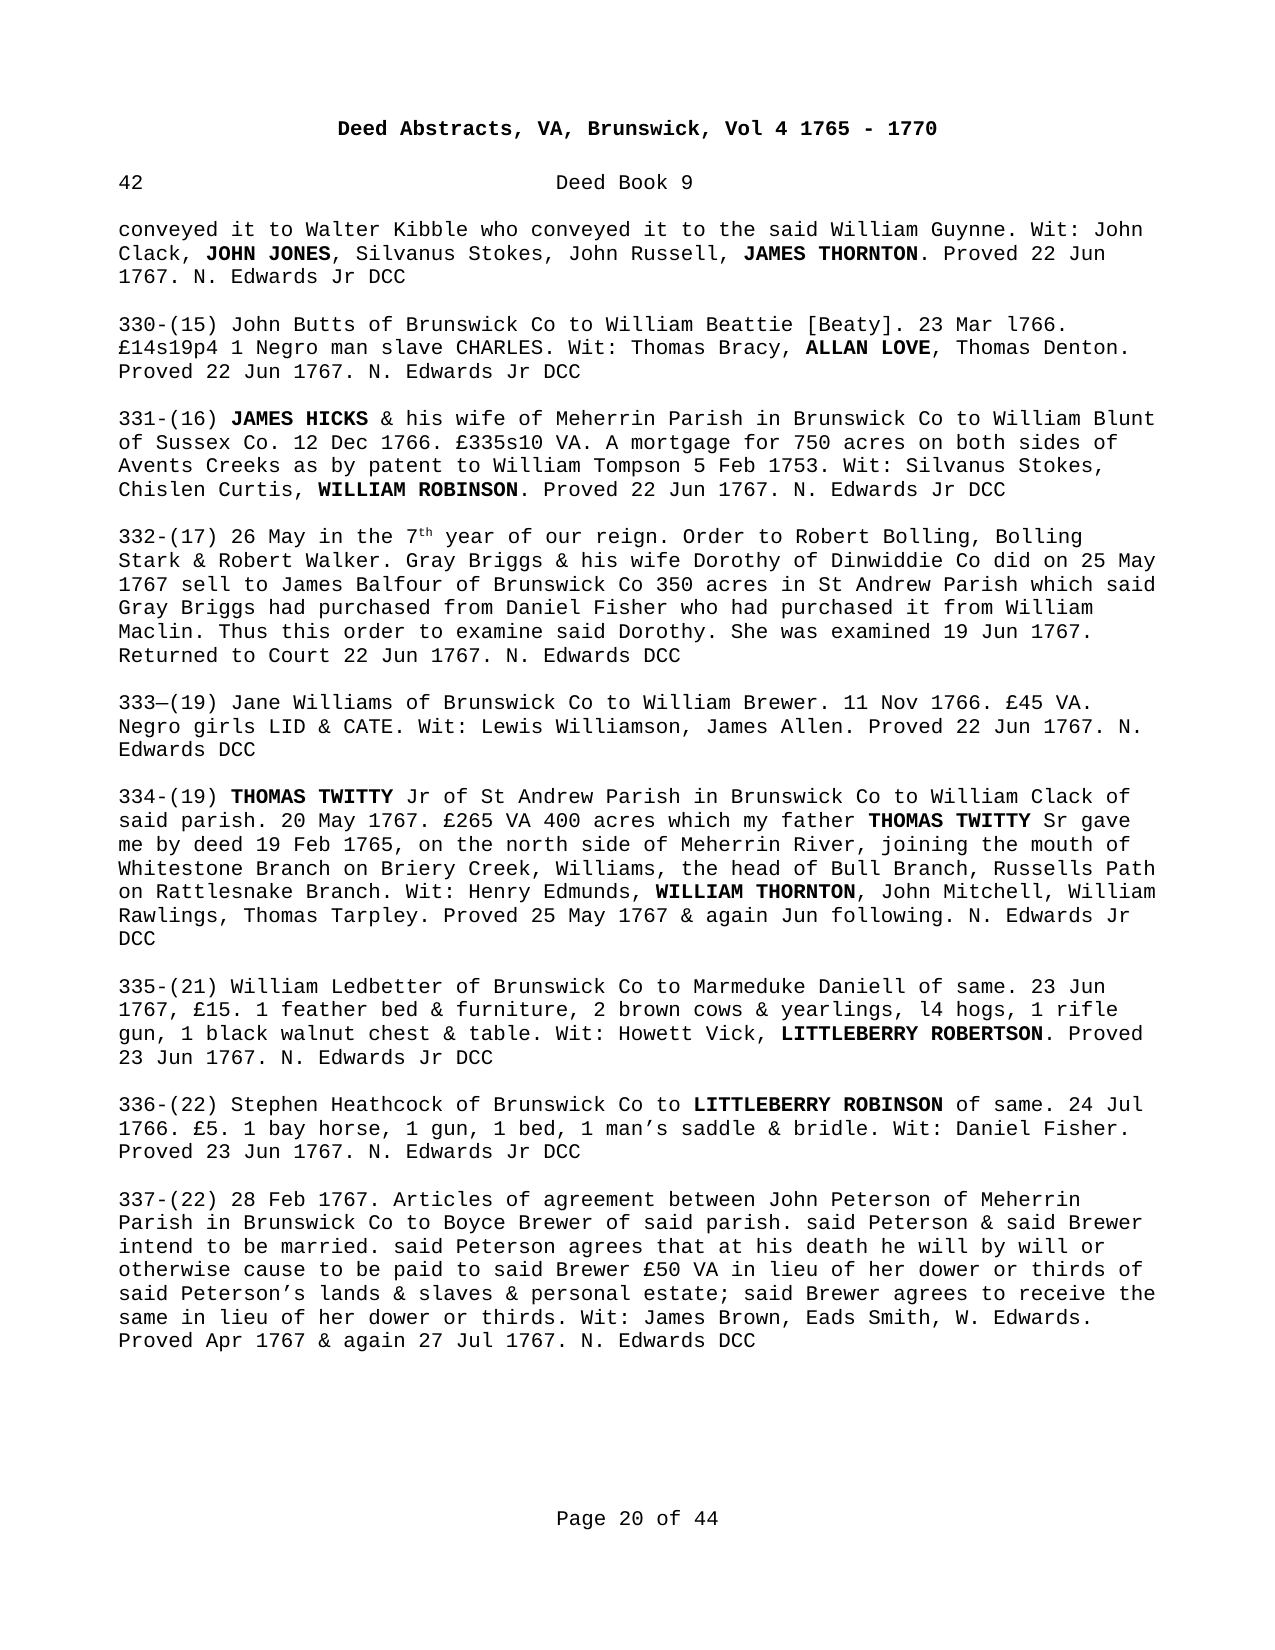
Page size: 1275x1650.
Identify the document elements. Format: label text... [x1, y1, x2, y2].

text 336-(22) Stephen Heathcock of Brunswick Co to Littleberry Robinson of same. 24 Jul 1766. £5. 1 bay horse, 1 gun, 1 bed, 1 man’s saddle & bridle. Wit: Daniel Fisher. Proved 23 Jun 1767. N. Edwards Jr DCC [118, 1094, 1157, 1165]
text 337-(22) 28 Feb 1767. Articles of agreement between John Peterson of Meherrin Parish in Brunswick Co to Boyce Brewer of said parish. said Peterson & said Brewer intend to be married. said Peterson agrees that at his death he will by will or otherwise cause to be paid to said Brewer £50 VA in lieu of her dower or thirds of said Peterson’s lands & slaves & personal estate; said Brewer agrees to receive the same in lieu of her dower or thirds. Wit: James Brown, Eads Smith, W. Edwards. Proved Apr 1767 & again 27 Jul 1767. N. Edwards DCC [118, 1188, 1157, 1354]
text 335-(21) William Ledbetter of Brunswick Co to Marmeduke Daniell of same. 23 Jun 1767, £15. 1 feather bed & furniture, 2 brown cows & yearlings, l4 hogs, 1 rifle gun, 1 black walnut chest & table. Wit: Howett Vick, Littleberry Robertson. Proved 23 Jun 1767. N. Edwards Jr DCC [118, 976, 1157, 1070]
text 334-(19) Thomas TWITTY Jr of St Andrew Parish in Brunswick Co to William Clack of said parish. 20 May 1767. £265 VA 400 acres which my father Thomas TWITTY Sr gave me by deed 19 Feb 1765, on the north side of Meherrin River, joining the mouth of Whitestone Branch on Briery Creek, Williams, the head of Bull Branch, Russells Path on Rattlesnake Branch. Wit: Henry Edmunds, William Thornton, John Mitchell, William Rawlings, Thomas Tarpley. Proved 25 May 1767 & again Jun following. N. Edwards Jr DCC [118, 787, 1157, 952]
text 332-(17) 26 May in the 7th year of our reign. Order to Robert Bolling, Bolling Stark & Robert Walker. Gray Briggs & his wife Dorothy of Dinwiddie Co did on 25 May 1767 sell to James Balfour of Brunswick Co 350 acres in St Andrew Parish which said Gray Briggs had purchased from Daniel Fisher who had purchased it from William Maclin. Thus this order to examine said Dorothy. She was examined 19 Jun 1767. Returned to Court 22 Jun 1767. N. Edwards DCC [118, 526, 1157, 668]
text 331-(16) James Hicks & his wife of Meherrin Parish in Brunswick Co to William Blunt of Sussex Co. 12 Dec 1766. £335s10 VA. A mortgage for 750 acres on both sides of Avents Creeks as by patent to William Tompson 5 Feb 1753. Wit: Silvanus Stokes, Chislen Curtis, William Robinson. Proved 22 Jun 1767. N. Edwards Jr DCC [118, 408, 1157, 503]
text conveyed it to Walter Kibble who conveyed it to the said William Guynne. Wit: John Clack, John Jones, Silvanus Stokes, John Russell, James Thornton. Proved 22 Jun 1767. N. Edwards Jr DCC [118, 219, 1157, 290]
text 42 Deed Book 9 [118, 172, 1157, 195]
text 330-(15) John Butts of Brunswick Co to William Beattie [Beaty]. 23 Mar l766. £14s19p4 1 Negro man slave Charles. Wit: Thomas Bracy, Allan Love, Thomas Denton. Proved 22 Jun 1767. N. Edwards Jr DCC [118, 314, 1157, 384]
text 333—(19) Jane Williams of Brunswick Co to William Brewer. 11 Nov 1766. £45 VA. Negro girls Lid & Cate. Wit: Lewis Williamson, James Allen. Proved 22 Jun 1767. N. Edwards DCC [118, 692, 1157, 763]
